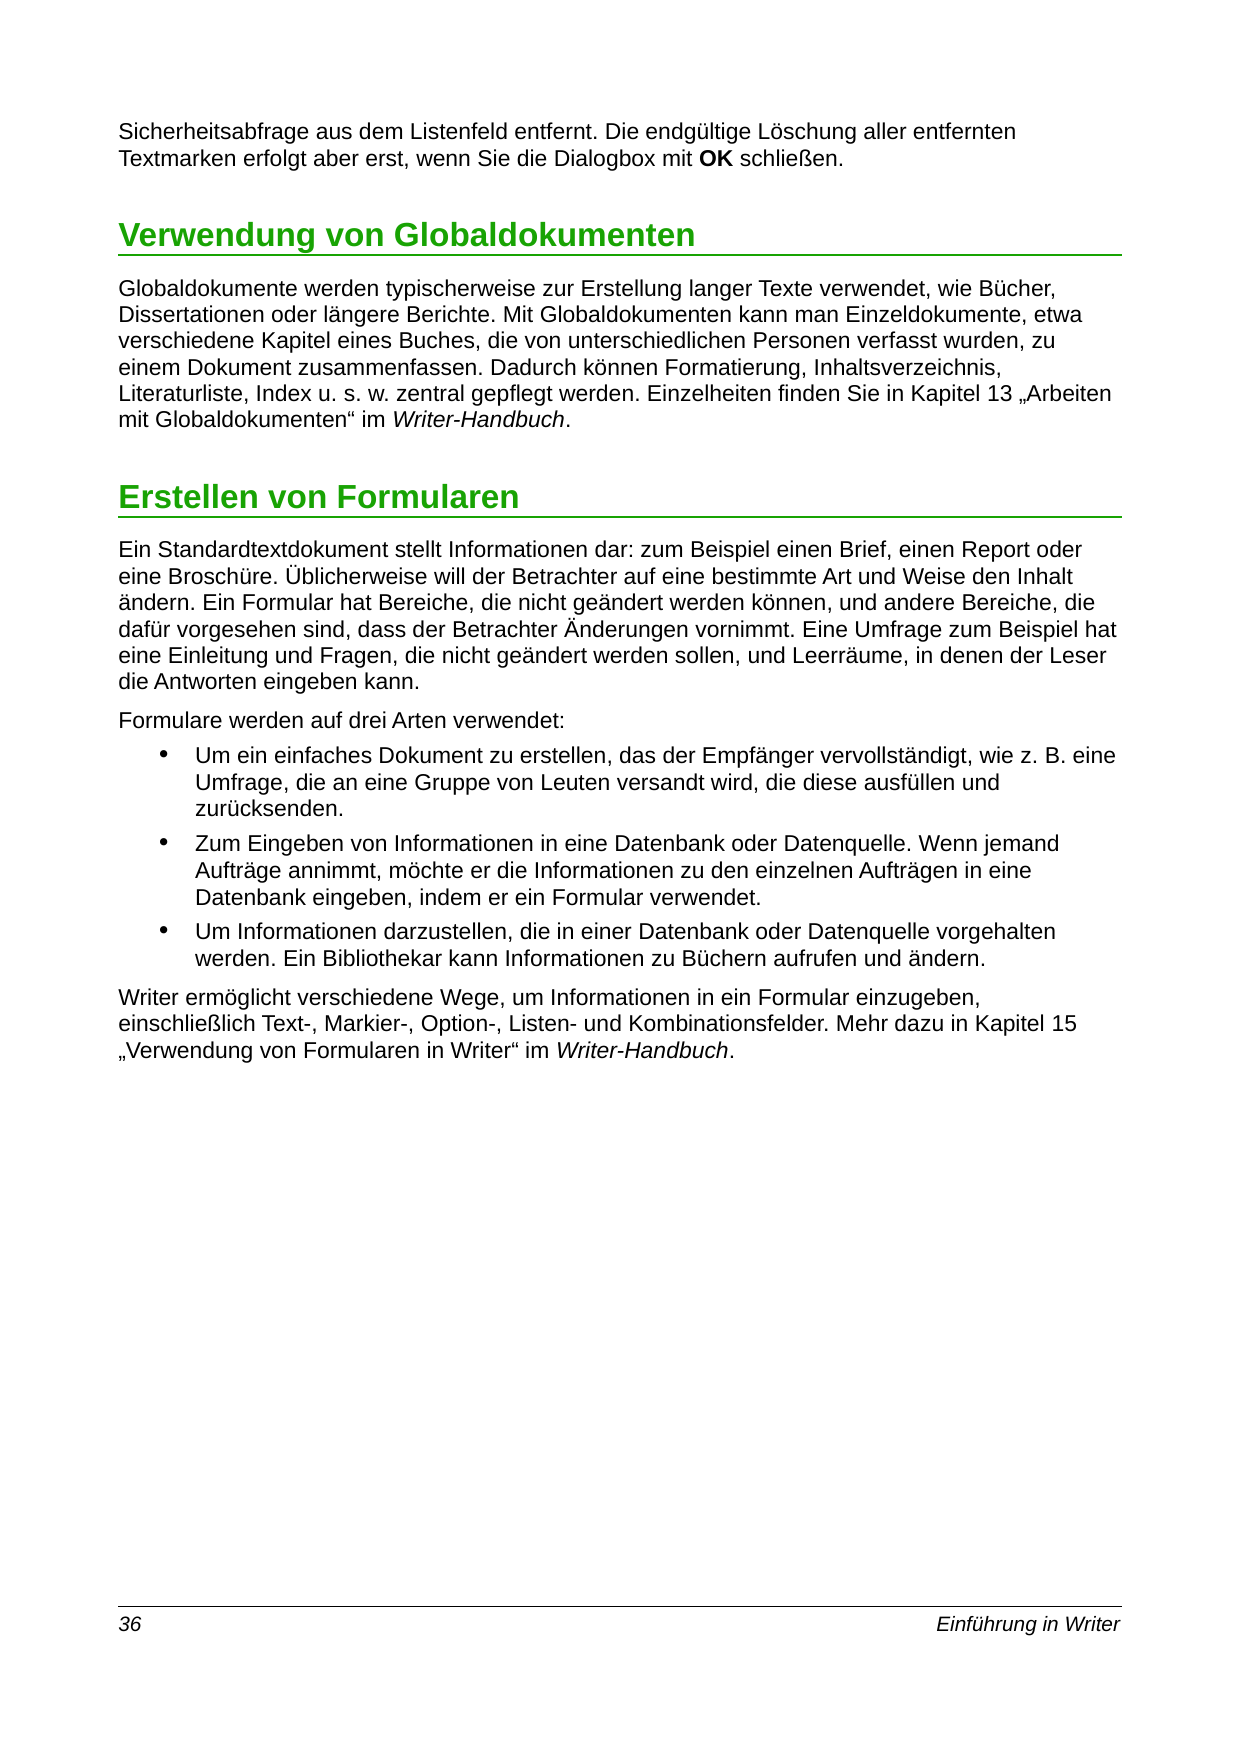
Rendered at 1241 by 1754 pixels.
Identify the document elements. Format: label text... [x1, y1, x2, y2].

text Ein Standardtextdokument stellt Informationen dar: zum Beispiel einen Brief, einen Report oder eine Broschüre. Üblicherweise will der Betrachter auf eine bestimmte Art und Weise den Inhalt ändern. Ein Formular hat Bereiche, die nicht geändert werden können, und andere Bereiche, die dafür vorgesehen sind, dass der Betrachter Änderungen vornimmt. Eine Umfrage zum Beispiel hat eine Einleitung und Fragen, die nicht geändert werden sollen, und Leerräume, in denen der Leser die Antworten eingeben kann. [118, 536, 1122, 694]
subtitle Verwendung von Globaldokumenten [118, 215, 1122, 254]
list Um Informationen darzustellen, die in einer Datenbank oder Datenquelle vorgehalten werden. Ein Bibliothekar kann Informationen zu Büchern aufrufen und ändern. [156, 916, 1122, 972]
text Globaldokumente werden typischerweise zur Erstellung langer Texte verwendet, wie Bücher, Dissertationen oder längere Berichte. Mit Globaldokumenten kann man Einzeldokumente, etwa verschiedene Kapitel eines Buches, die von unterschiedlichen Personen verfasst wurden, zu einem Dokument zusammenfassen. Dadurch können Formatierung, Inhaltsverzeichnis, Literaturliste, Index u. s. w. zentral gepflegt werden. Einzelheiten finden Sie in Kapitel 13 „Arbeiten mit Globaldokumenten“ im Writer-Handbuch. [118, 274, 1122, 433]
list Zum Eingeben von Informationen in eine Datenbank oder Datenquelle. Wenn jemand Aufträge annimmt, möchte er die Informationen zu den einzelnen Aufträgen in eine Datenbank eingeben, indem er ein Formular verwendet. [156, 828, 1122, 910]
text Writer ermöglicht verschiedene Wege, um Informationen in ein Formular einzugeben, einschließlich Text-, Markier-, Option-, Listen- und Kombinationsfelder. Mehr dazu in Kapitel 15 „Verwendung von Formularen in Writer“ im Writer-Handbuch. [118, 984, 1122, 1063]
text Sicherheitsabfrage aus dem Listenfeld entfernt. Die endgültige Löschung aller entfernten Textmarken erfolgt aber erst, wenn Sie die Dialogbox mit OK schließen. [118, 118, 1122, 171]
subtitle Erstellen von Formularen [118, 477, 1122, 516]
list Um ein einfaches Dokument zu erstellen, das der Empfänger vervollständigt, wie z. B. eine Umfrage, die an eine Gruppe von Leuten versandt wird, die diese ausfüllen und zurücksenden. [156, 740, 1122, 822]
list Formulare werden auf drei Arten verwendet: [118, 707, 1122, 733]
